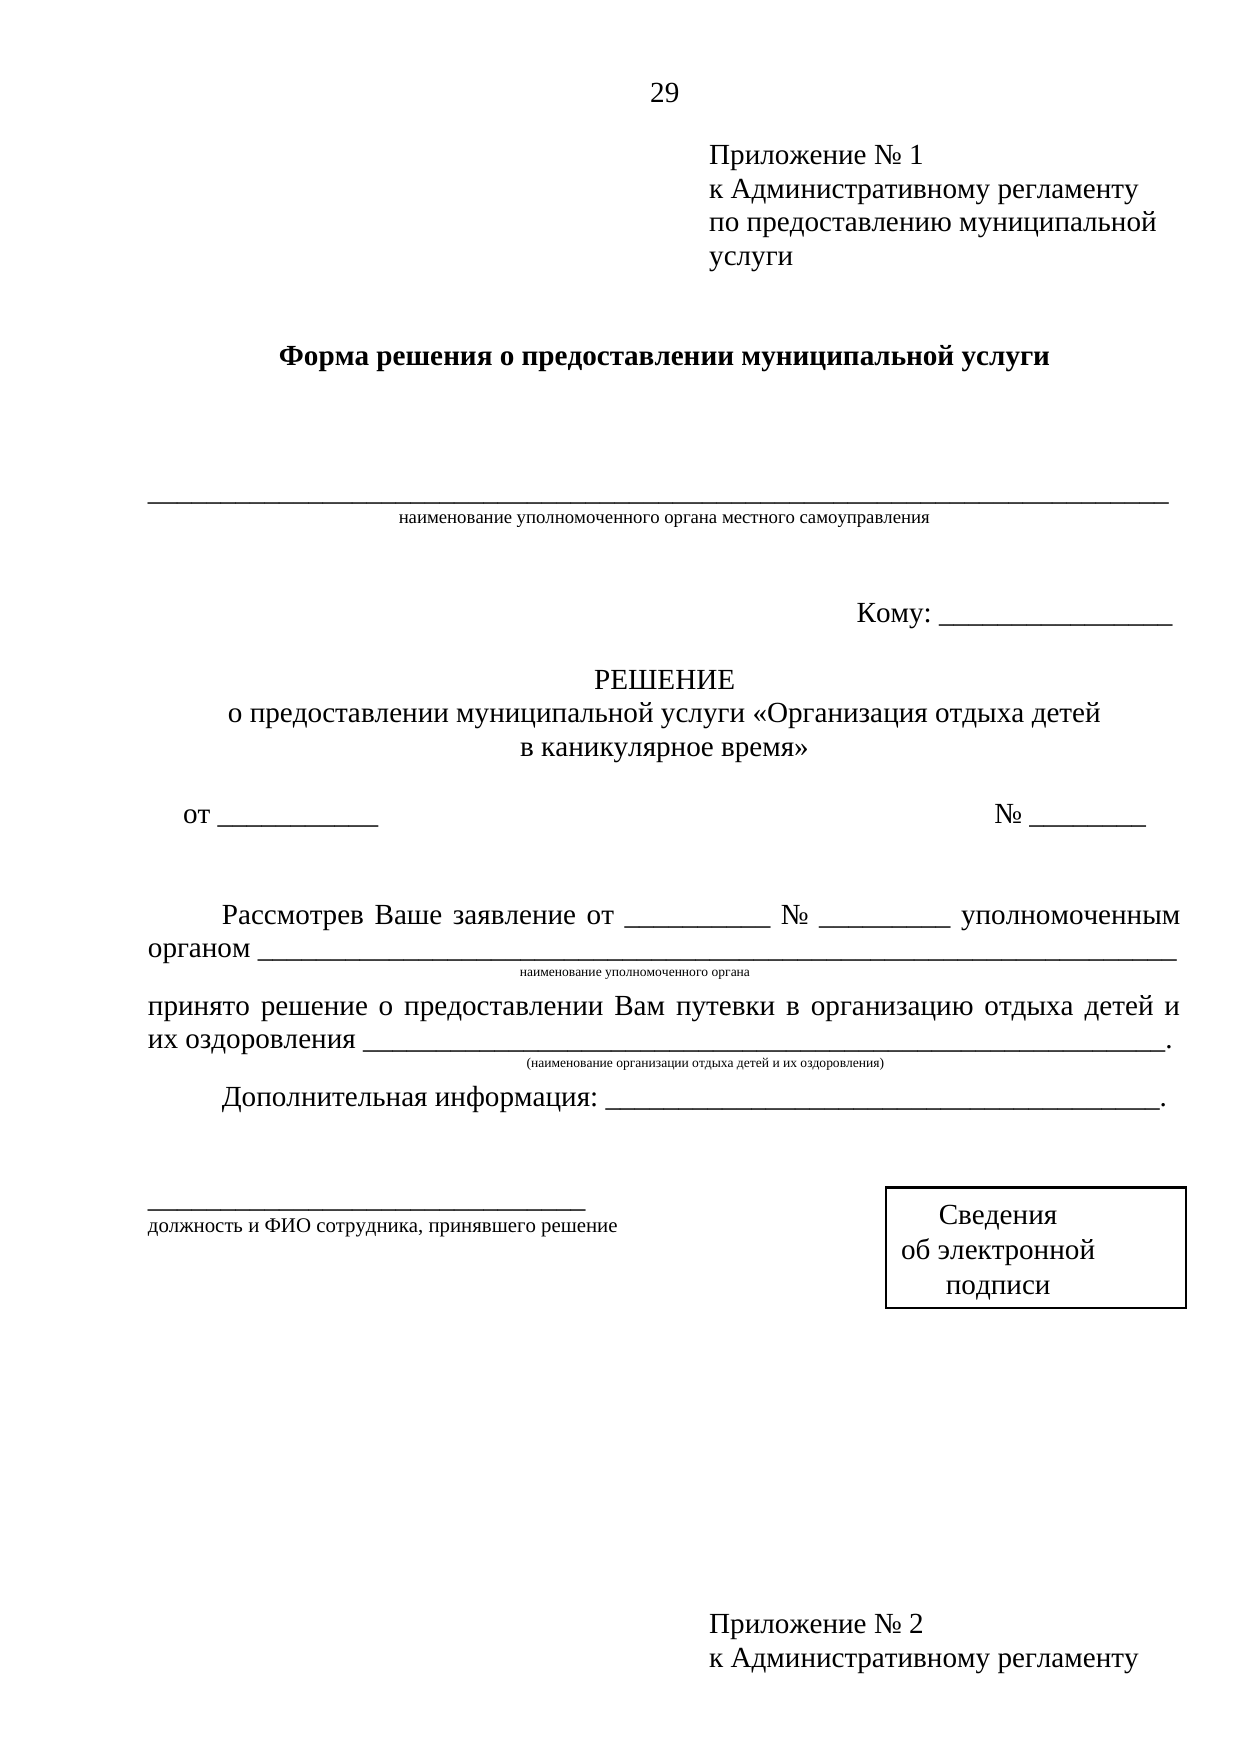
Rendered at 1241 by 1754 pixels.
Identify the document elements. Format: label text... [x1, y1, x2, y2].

text о предоставлении муниципальной услуги «Организация отдыха детей в каникулярное время» [148, 696, 1181, 763]
text Кому: ________________ [856, 595, 1181, 628]
text ______________________________________________________________________ [148, 473, 1181, 506]
text Приложение № 2 к Административному регламенту [709, 1606, 1181, 1673]
text Рассмотрев Ваше заявление от __________ № _________ уполномоченным органом _______________________________________________________________ [148, 897, 1181, 964]
text Приложение № 1 к Административному регламенту по предоставлению муниципальной услуги [709, 137, 1181, 271]
text Форма решения о предоставлении муниципальной услуги [148, 338, 1181, 372]
text ______________________________ [148, 1180, 1181, 1213]
text Дополнительная информация: ______________________________________. [148, 1079, 1181, 1113]
text от ___________ № ________ [148, 796, 1181, 830]
text должность и ФИО сотрудника, принявшего решение [148, 1213, 885, 1237]
text принято решение о предоставлении Вам путевки в организацию отдыха детей и их оздоровления _______________________________________________________. [148, 988, 1181, 1055]
text наименование уполномоченного органа [148, 964, 1181, 988]
text (наименование организации отдыха детей и их оздоровления) [148, 1055, 1181, 1079]
text наименование уполномоченного органа местного самоуправления [148, 506, 1181, 528]
text РЕШЕНИЕ [148, 662, 1181, 696]
